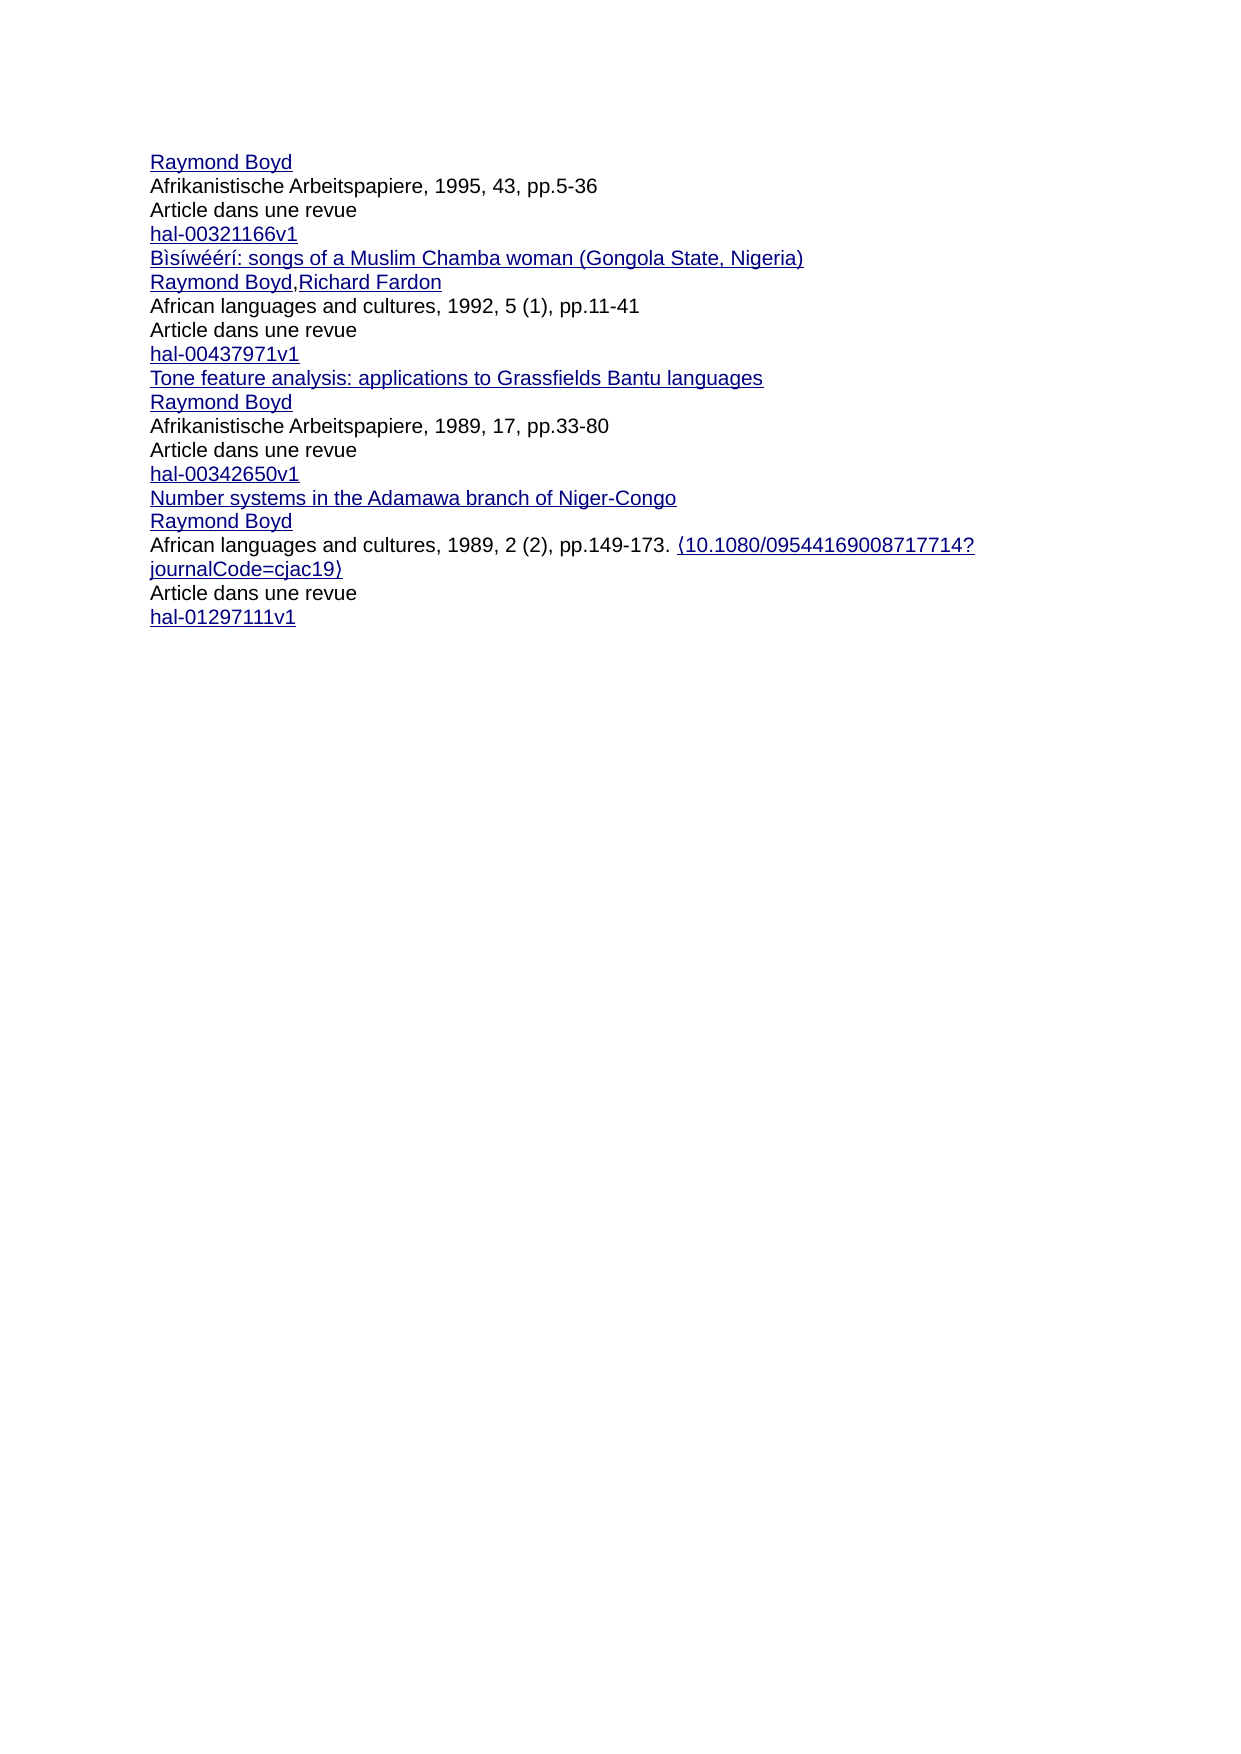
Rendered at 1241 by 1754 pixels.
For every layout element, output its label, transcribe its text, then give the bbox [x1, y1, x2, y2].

table_cell Raymond Boyd Afrikanistische Arbeitspapiere, 1995, 43, pp.5-36 Article dans une revue hal-00321166v1 [150, 150, 1090, 246]
table_cell Tone feature analysis: applications to Grassfields Bantu languages Raymond Boyd Afrikanistische Arbeitspapiere, 1989, 17, pp.33-80 Article dans une revue hal-00342650v1 [150, 366, 1090, 485]
table_cell Bìsíwéérí: songs of a Muslim Chamba woman (Gongola State, Nigeria) Raymond Boyd,Richard Fardon African languages and cultures, 1992, 5 (1), pp.11-41 Article dans une revue hal-00437971v1 [150, 246, 1090, 366]
table_cell Number systems in the Adamawa branch of Niger-Congo Raymond Boyd African languages and cultures, 1989, 2 (2), pp.149-173. ⟨10.1080/09544169008717714?journalCode=cjac19⟩ Article dans une revue hal-01297111v1 [150, 485, 1090, 629]
